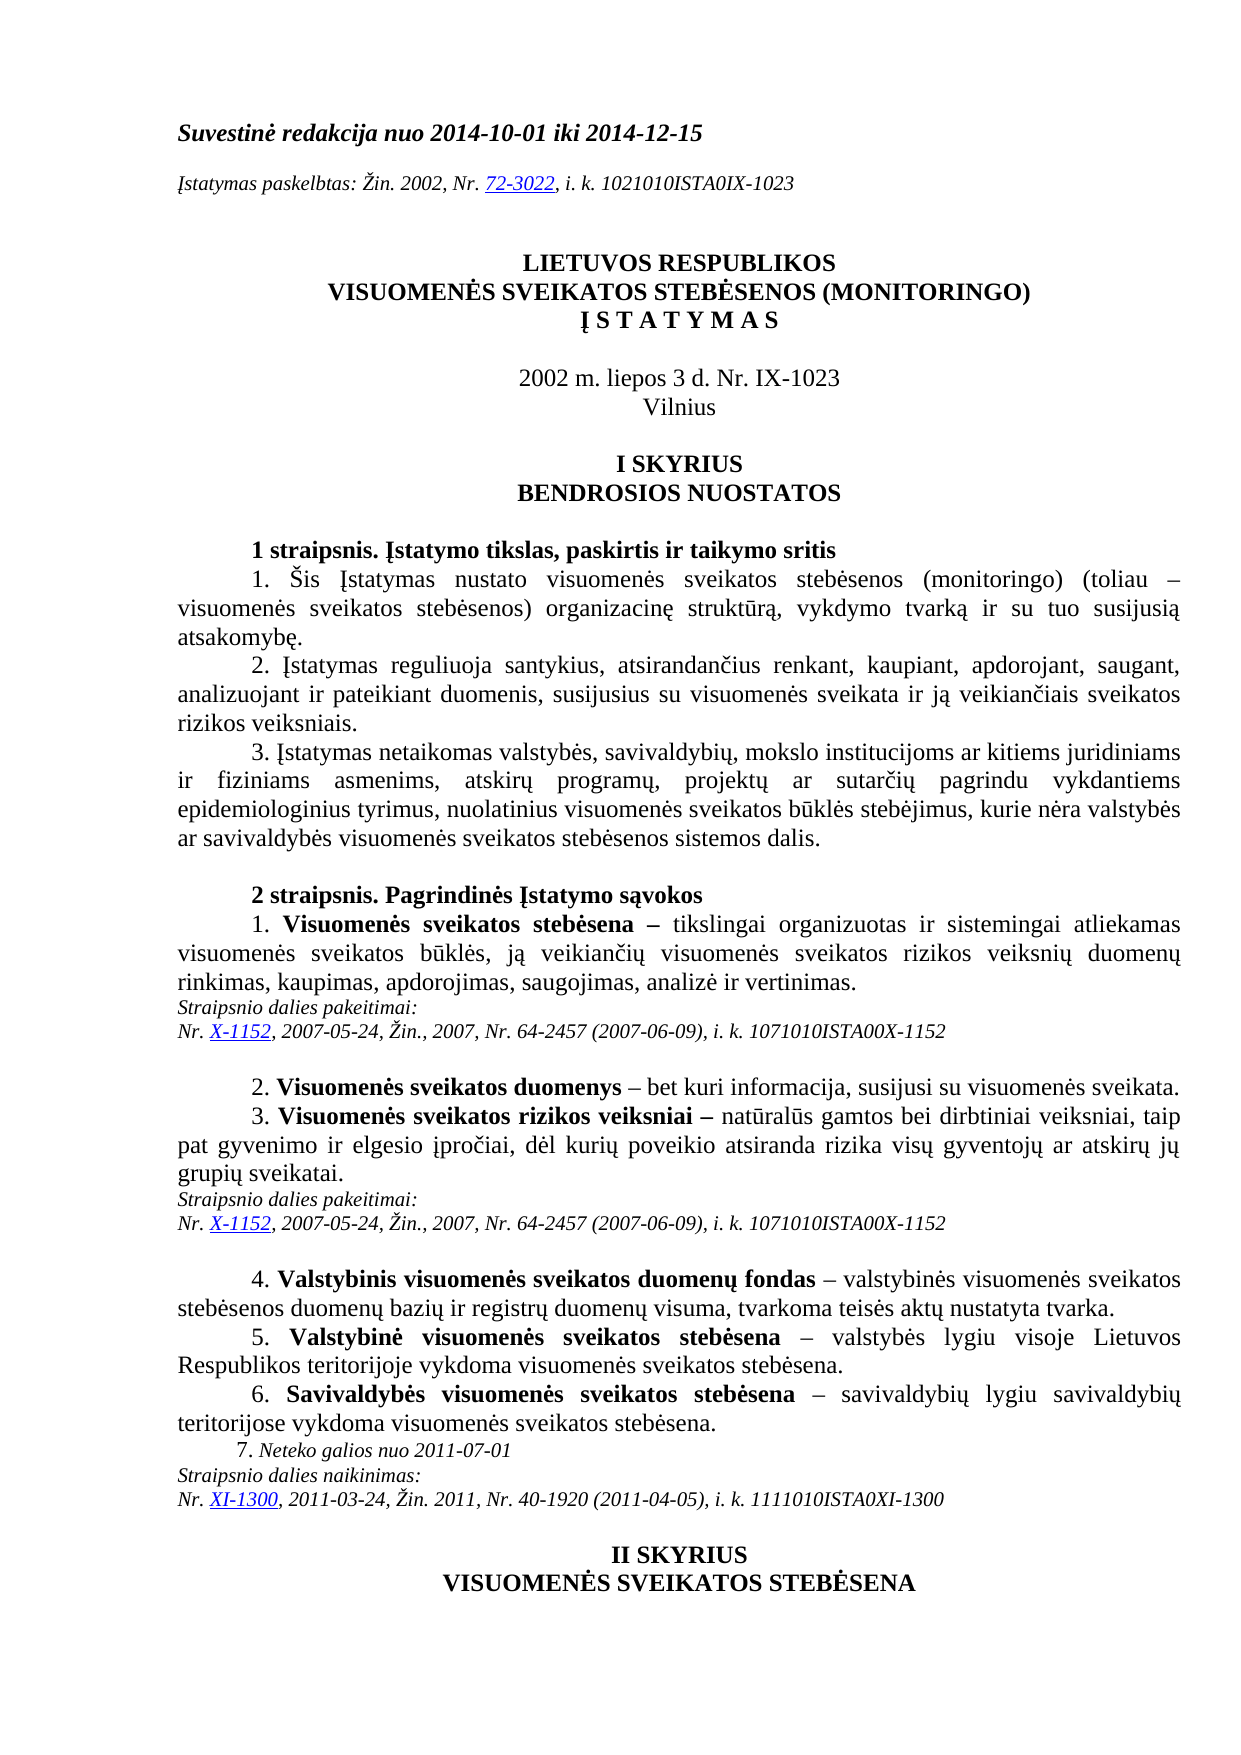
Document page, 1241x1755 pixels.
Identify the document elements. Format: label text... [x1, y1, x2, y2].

text VISUOMENĖS SVEIKATOS STEBĖSENA [177, 1568, 1181, 1597]
text Nr. X-1152, 2007-05-24, Žin., 2007, Nr. 64-2457 (2007-06-09), i. k. 1071010ISTA00X-1152 [177, 1211, 1181, 1235]
text Nr. XI-1300, 2011-03-24, Žin. 2011, Nr. 40-1920 (2011-04-05), i. k. 1111010ISTA0XI-1300 [177, 1487, 1181, 1511]
text Į S T A T Y M A S [177, 305, 1181, 334]
text 2. Įstatymas reguliuoja santykius, atsirandančius renkant, kaupiant, apdorojant, saugant, analizuojant ir pateikiant duomenis, susijusius su visuomenės sveikata ir ją veikiančiais sveikatos rizikos veiksniais. [177, 650, 1181, 737]
text I SKYRIUS [177, 449, 1181, 478]
text VISUOMENĖS SVEIKATOS STEBĖSENOS (MONITORINGO) [177, 277, 1181, 305]
text Nr. X-1152, 2007-05-24, Žin., 2007, Nr. 64-2457 (2007-06-09), i. k. 1071010ISTA00X-1152 [177, 1019, 1181, 1043]
text 2 straipsnis. Pagrindinės Įstatymo sąvokos [177, 880, 1181, 909]
text 2. Visuomenės sveikatos duomenys – bet kuri informacija, susijusi su visuomenės sveikata. [177, 1072, 1181, 1101]
text Įstatymas paskelbtas: Žin. 2002, Nr. 72-3022, i. k. 1021010ISTA0IX-1023 [177, 171, 1181, 195]
text Straipsnio dalies pakeitimai: [177, 1187, 1181, 1211]
text 4. Valstybinis visuomenės sveikatos duomenų fondas – valstybinės visuomenės sveikatos stebėsenos duomenų bazių ir registrų duomenų visuma, tvarkoma teisės aktų nustatyta tvarka. [177, 1264, 1181, 1322]
subtitle II SKYRIUS [177, 1540, 1181, 1568]
text 1 straipsnis. Įstatymo tikslas, paskirtis ir taikymo sritis [177, 535, 1181, 564]
text LIETUVOS RESPUBLIKOS [177, 248, 1181, 277]
text Suvestinė redakcija nuo 2014-10-01 iki 2014-12-15 [177, 118, 1181, 147]
text Straipsnio dalies naikinimas: [177, 1463, 1181, 1487]
text 2002 m. liepos 3 d. Nr. IX-1023 [177, 363, 1181, 392]
text Vilnius [177, 392, 1181, 420]
text 5. Valstybinė visuomenės sveikatos stebėsena – valstybės lygiu visoje Lietuvos Respublikos teritorijoje vykdoma visuomenės sveikatos stebėsena. [177, 1322, 1181, 1379]
text 3. Visuomenės sveikatos rizikos veiksniai – natūralūs gamtos bei dirbtiniai veiksniai, taip pat gyvenimo ir elgesio įpročiai, dėl kurių poveikio atsiranda rizika visų gyventojų ar atskirų jų grupių sveikatai. [177, 1101, 1181, 1187]
text 1. Visuomenės sveikatos stebėsena – tikslingai organizuotas ir sistemingai atliekamas visuomenės sveikatos būklės, ją veikiančių visuomenės sveikatos rizikos veiksnių duomenų rinkimas, kaupimas, apdorojimas, saugojimas, analizė ir vertinimas. [177, 909, 1181, 995]
text 7. Neteko galios nuo 2011-07-01 [177, 1437, 1181, 1463]
text BENDROSIOS NUOSTATOS [177, 478, 1181, 507]
text 3. Įstatymas netaikomas valstybės, savivaldybių, mokslo institucijoms ar kitiems juridiniams ir fiziniams asmenims, atskirų programų, projektų ar sutarčių pagrindu vykdantiems epidemiologinius tyrimus, nuolatinius visuomenės sveikatos būklės stebėjimus, kurie nėra valstybės ar savivaldybės visuomenės sveikatos stebėsenos sistemos dalis. [177, 737, 1181, 852]
text 6. Savivaldybės visuomenės sveikatos stebėsena – savivaldybių lygiu savivaldybių teritorijose vykdoma visuomenės sveikatos stebėsena. [177, 1379, 1181, 1437]
text Straipsnio dalies pakeitimai: [177, 995, 1181, 1019]
text 1. Šis Įstatymas nustato visuomenės sveikatos stebėsenos (monitoringo) (toliau – visuomenės sveikatos stebėsenos) organizacinę struktūrą, vykdymo tvarką ir su tuo susijusią atsakomybę. [177, 564, 1181, 650]
